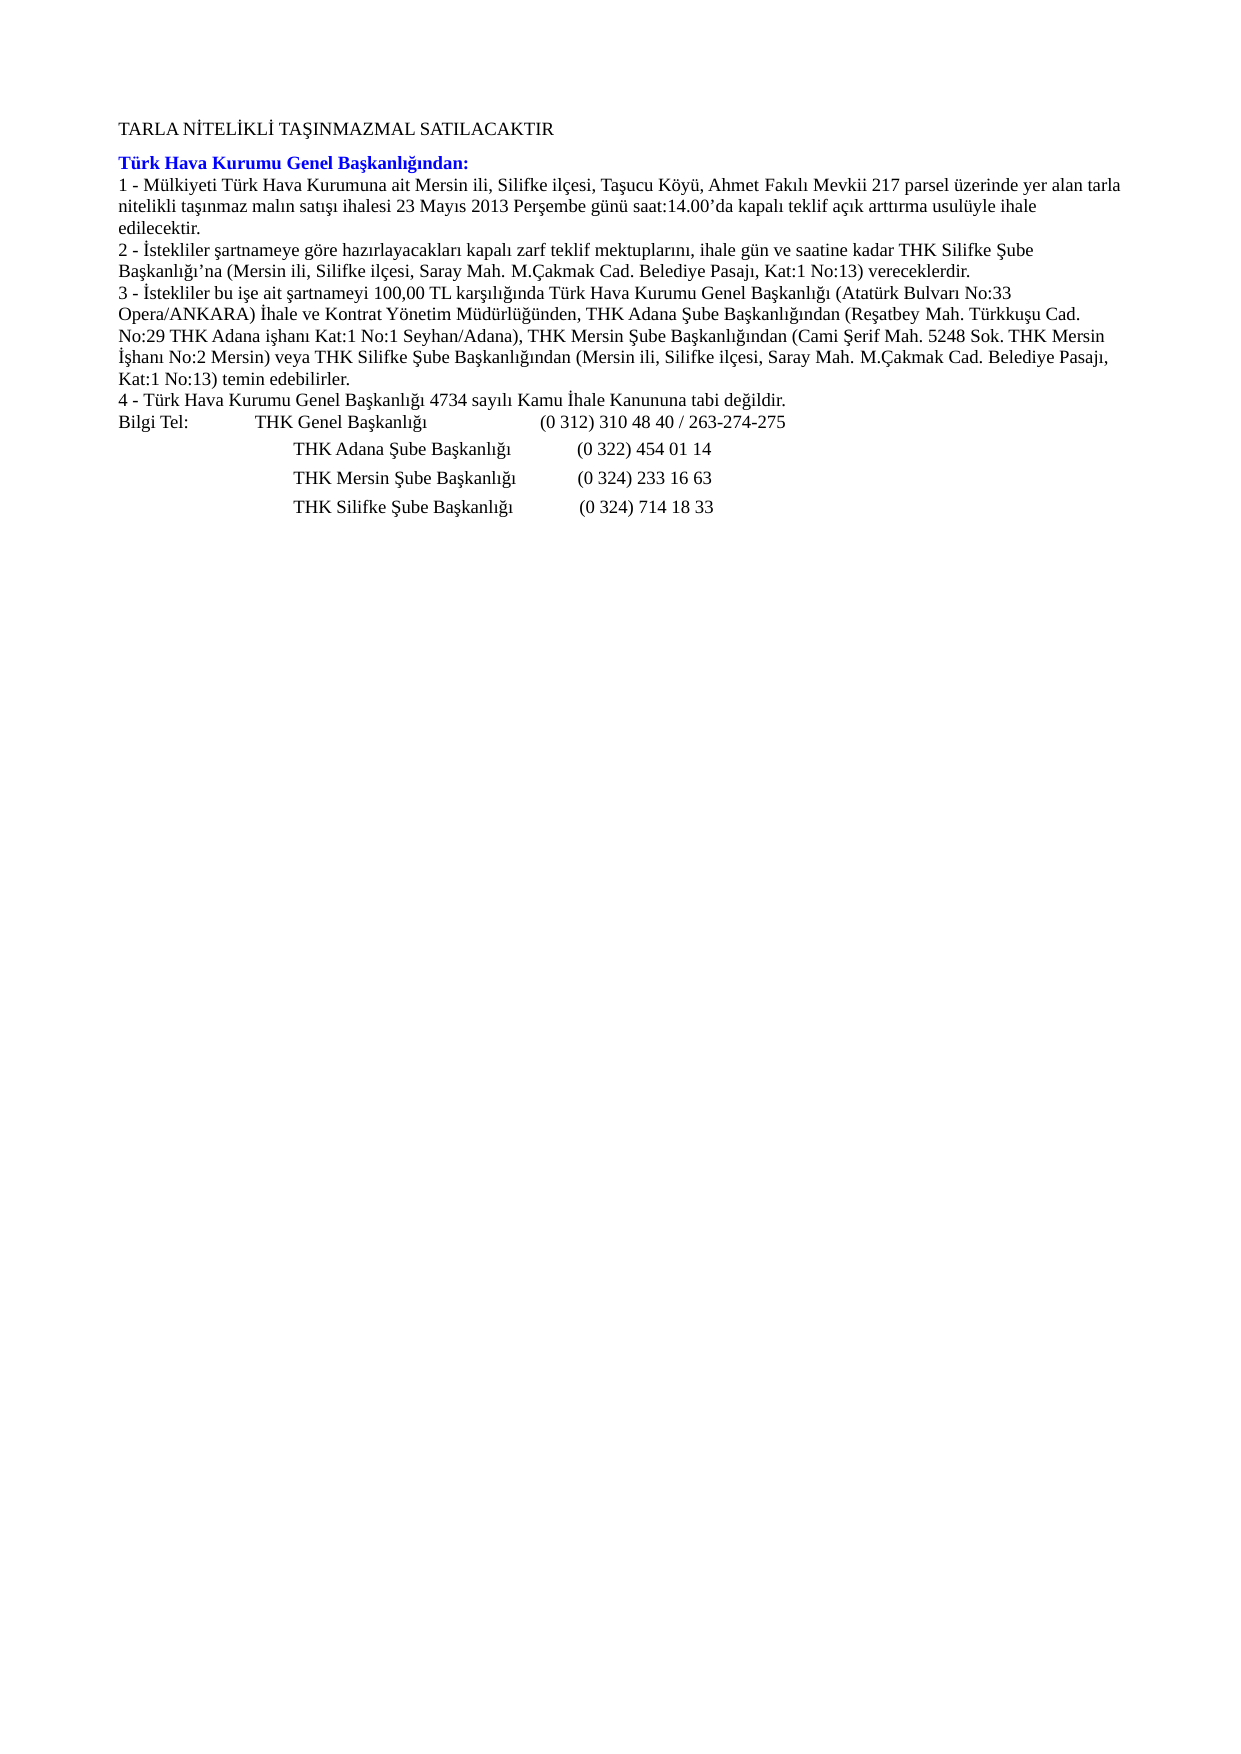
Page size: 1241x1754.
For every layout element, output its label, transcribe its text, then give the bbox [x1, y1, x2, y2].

text 1 - Mülkiyeti Türk Hava Kurumuna ait Mersin ili, Silifke ilçesi, Taşucu Köyü, Ahmet Fakılı Mevkii 217 parsel üzerinde yer alan tarla nitelikli taşınmaz malın satışı ihalesi 23 Mayıs 2013 Perşembe günü saat:14.00’da kapalı teklif açık arttırma usulüyle ihale edilecektir. [118, 174, 1122, 238]
text Bilgi Tel: THK Genel Başkanlığı (0 312) 310 48 40 / 263-274-275 [118, 411, 1122, 432]
text Türk Hava Kurumu Genel Başkanlığından: [118, 152, 1122, 174]
text 2 - İstekliler şartnameye göre hazırlayacakları kapalı zarf teklif mektuplarını, ihale gün ve saatine kadar THK Silifke Şube Başkanlığı’na (Mersin ili, Silifke ilçesi, Saray Mah. M.Çakmak Cad. Belediye Pasajı, Kat:1 No:13) vereceklerdir. [118, 238, 1122, 282]
text TARLA NİTELİKLİ TAŞINMAZMAL SATILACAKTIR [118, 118, 1122, 140]
text 3 - İstekliler bu işe ait şartnameyi 100,00 TL karşılığında Türk Hava Kurumu Genel Başkanlığı (Atatürk Bulvarı No:33 Opera/ANKARA) İhale ve Kontrat Yönetim Müdürlüğünden, THK Adana Şube Başkanlığından (Reşatbey Mah. Türkkuşu Cad. No:29 THK Adana işhanı Kat:1 No:1 Seyhan/Adana), THK Mersin Şube Başkanlığından (Cami Şerif Mah. 5248 Sok. THK Mersin İşhanı No:2 Mersin) veya THK Silifke Şube Başkanlığından (Mersin ili, Silifke ilçesi, Saray Mah. M.Çakmak Cad. Belediye Pasajı, Kat:1 No:13) temin edebilirler. [118, 282, 1122, 389]
text THK Adana Şube Başkanlığı (0 322) 454 01 14 [118, 432, 1122, 461]
text 4 - Türk Hava Kurumu Genel Başkanlığı 4734 sayılı Kamu İhale Kanununa tabi değildir. [118, 389, 1122, 411]
text THK Silifke Şube Başkanlığı (0 324) 714 18 33 [118, 490, 1122, 519]
text THK Mersin Şube Başkanlığı (0 324) 233 16 63 [118, 461, 1122, 490]
